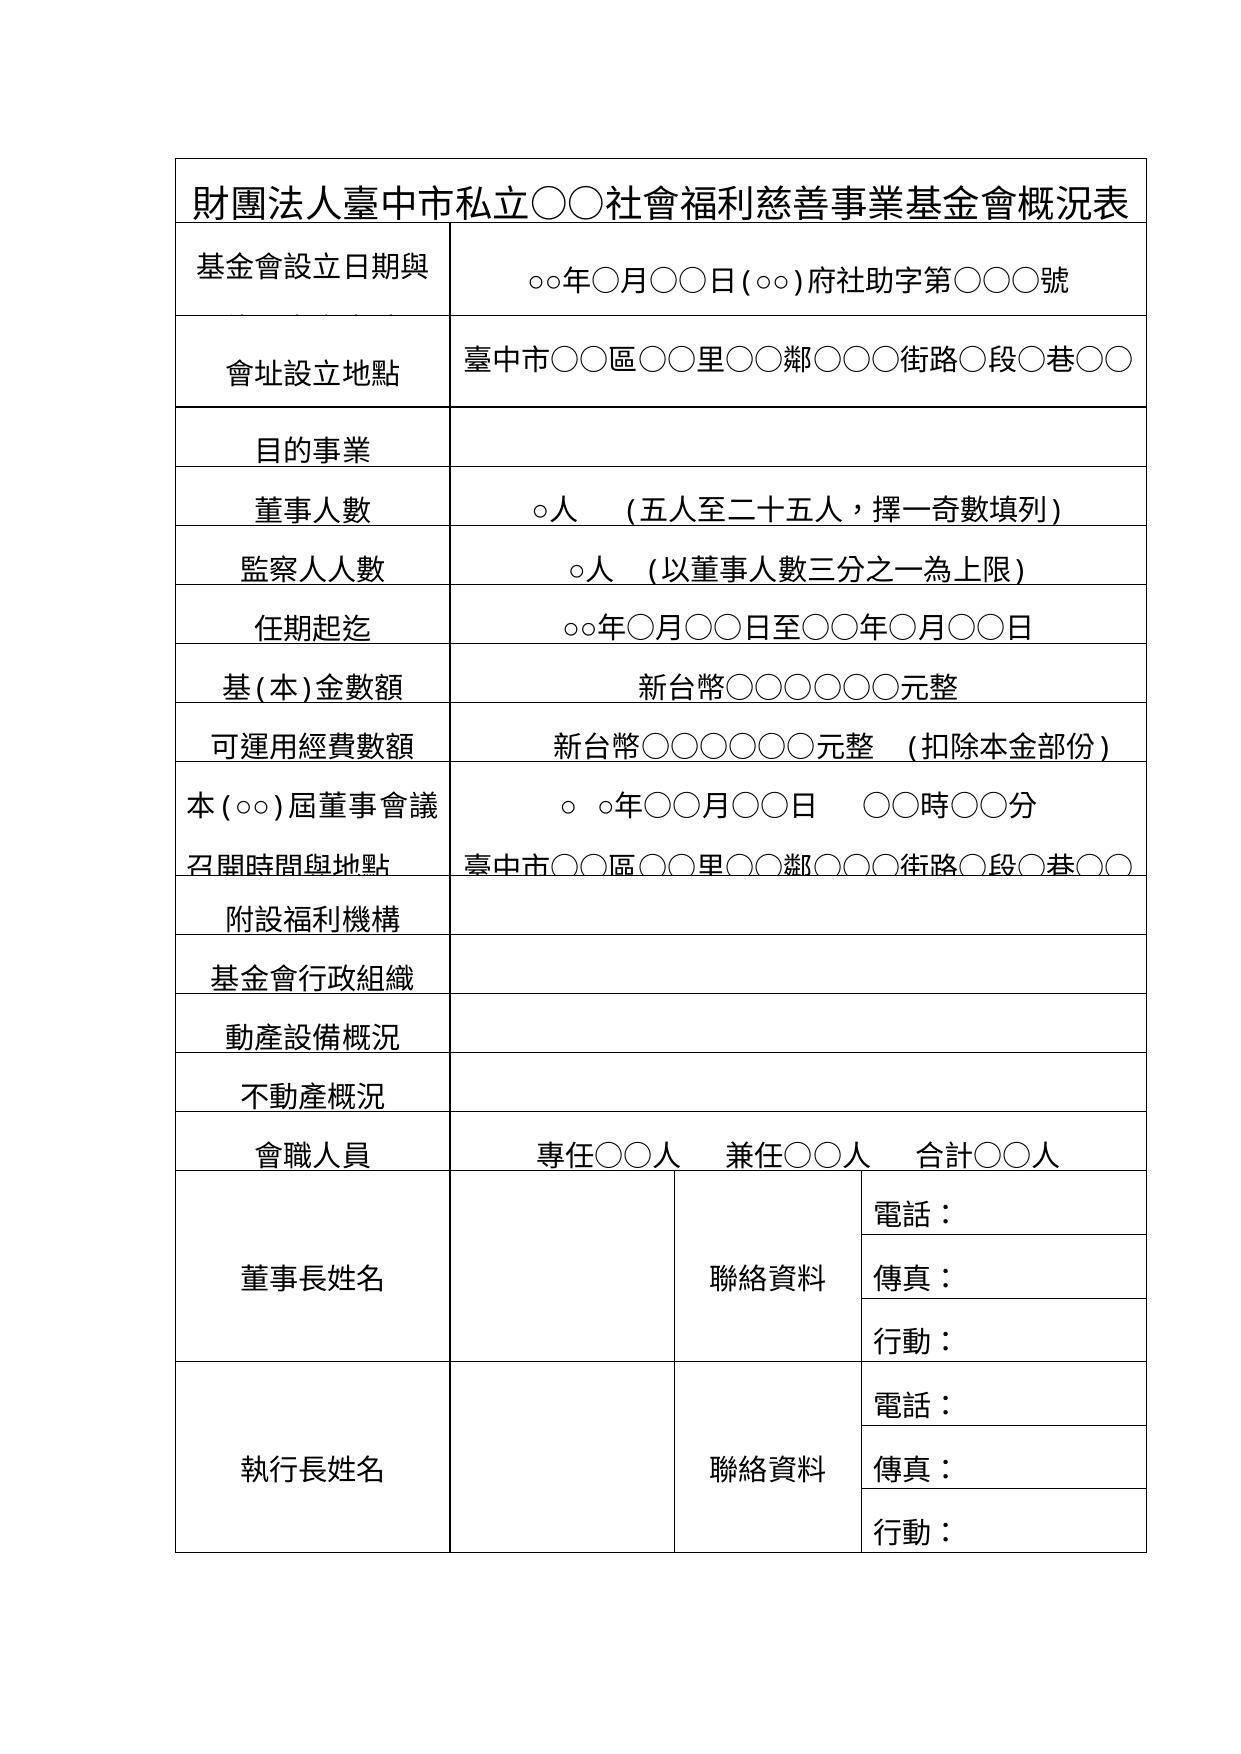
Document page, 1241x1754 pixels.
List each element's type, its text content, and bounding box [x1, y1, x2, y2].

table_cell 傳真： [862, 1426, 1146, 1488]
table_cell 董事長姓名 [176, 1171, 449, 1361]
table_cell 動產設備概況 [176, 994, 449, 1052]
table_cell 可運用經費數額 [176, 703, 449, 761]
table_cell 傳真： [862, 1235, 1146, 1297]
table_cell 會職人員 [176, 1112, 449, 1170]
table_cell 行動： [862, 1489, 1146, 1552]
table_cell 電話： [862, 1362, 1146, 1424]
table_cell [451, 1171, 674, 1361]
table_cell ○人 (以董事人數三分之一為上限) [451, 526, 1146, 584]
table_cell 任期起迄 [176, 585, 449, 643]
table_cell 電話： [862, 1171, 1146, 1234]
table_cell 監察人人數 [176, 526, 449, 584]
table_cell 新台幣○○○○○○元整 (扣除本金部份) [451, 703, 1146, 761]
table_cell [451, 876, 1146, 934]
table_cell ○○年○月○○日(○○)府社助字第○○○號 [451, 223, 1146, 315]
table_cell 基金會設立日期與許可立案文號 [176, 223, 449, 315]
table_cell 目的事業 [176, 408, 449, 466]
table_cell 專任○○人 兼任○○人 合計○○人 [451, 1112, 1146, 1170]
table_cell 基(本)金數額 [176, 644, 449, 702]
table_cell 臺中市○○區○○里○○鄰○○○街路○段○巷○○弄○○號○樓 [451, 316, 1146, 406]
table_cell 行動： [862, 1299, 1146, 1361]
table_cell 本(○○)屆董事會議召開時間與地點 [176, 762, 449, 875]
table_cell ○年○○月○○日 ○○時○○分 臺中市○○區○○里○○鄰○○○街路○段○巷○○弄○○號○樓 [451, 762, 1146, 875]
table_header 財團法人臺中市私立○○社會福利慈善事業基金會概況表 [176, 159, 1146, 222]
table_cell [451, 935, 1146, 993]
table_cell [451, 1362, 674, 1552]
table_cell [451, 1053, 1146, 1111]
table_cell 新台幣○○○○○○元整 [451, 644, 1146, 702]
table_cell [451, 994, 1146, 1052]
table_cell 執行長姓名 [176, 1362, 449, 1552]
table_cell ○人 (五人至二十五人，擇一奇數填列) [451, 467, 1146, 524]
table_cell [451, 408, 1146, 466]
table_cell 聯絡資料 [675, 1362, 861, 1552]
table_cell 董事人數 [176, 467, 449, 524]
table_cell 附設福利機構 [176, 876, 449, 934]
table_cell 會址設立地點 [176, 316, 449, 406]
table_cell 不動產概況 [176, 1053, 449, 1111]
table_cell ○○年○月○○日至○○年○月○○日 [451, 585, 1146, 643]
table_cell 聯絡資料 [675, 1171, 861, 1361]
table_cell 基金會行政組織 [176, 935, 449, 993]
